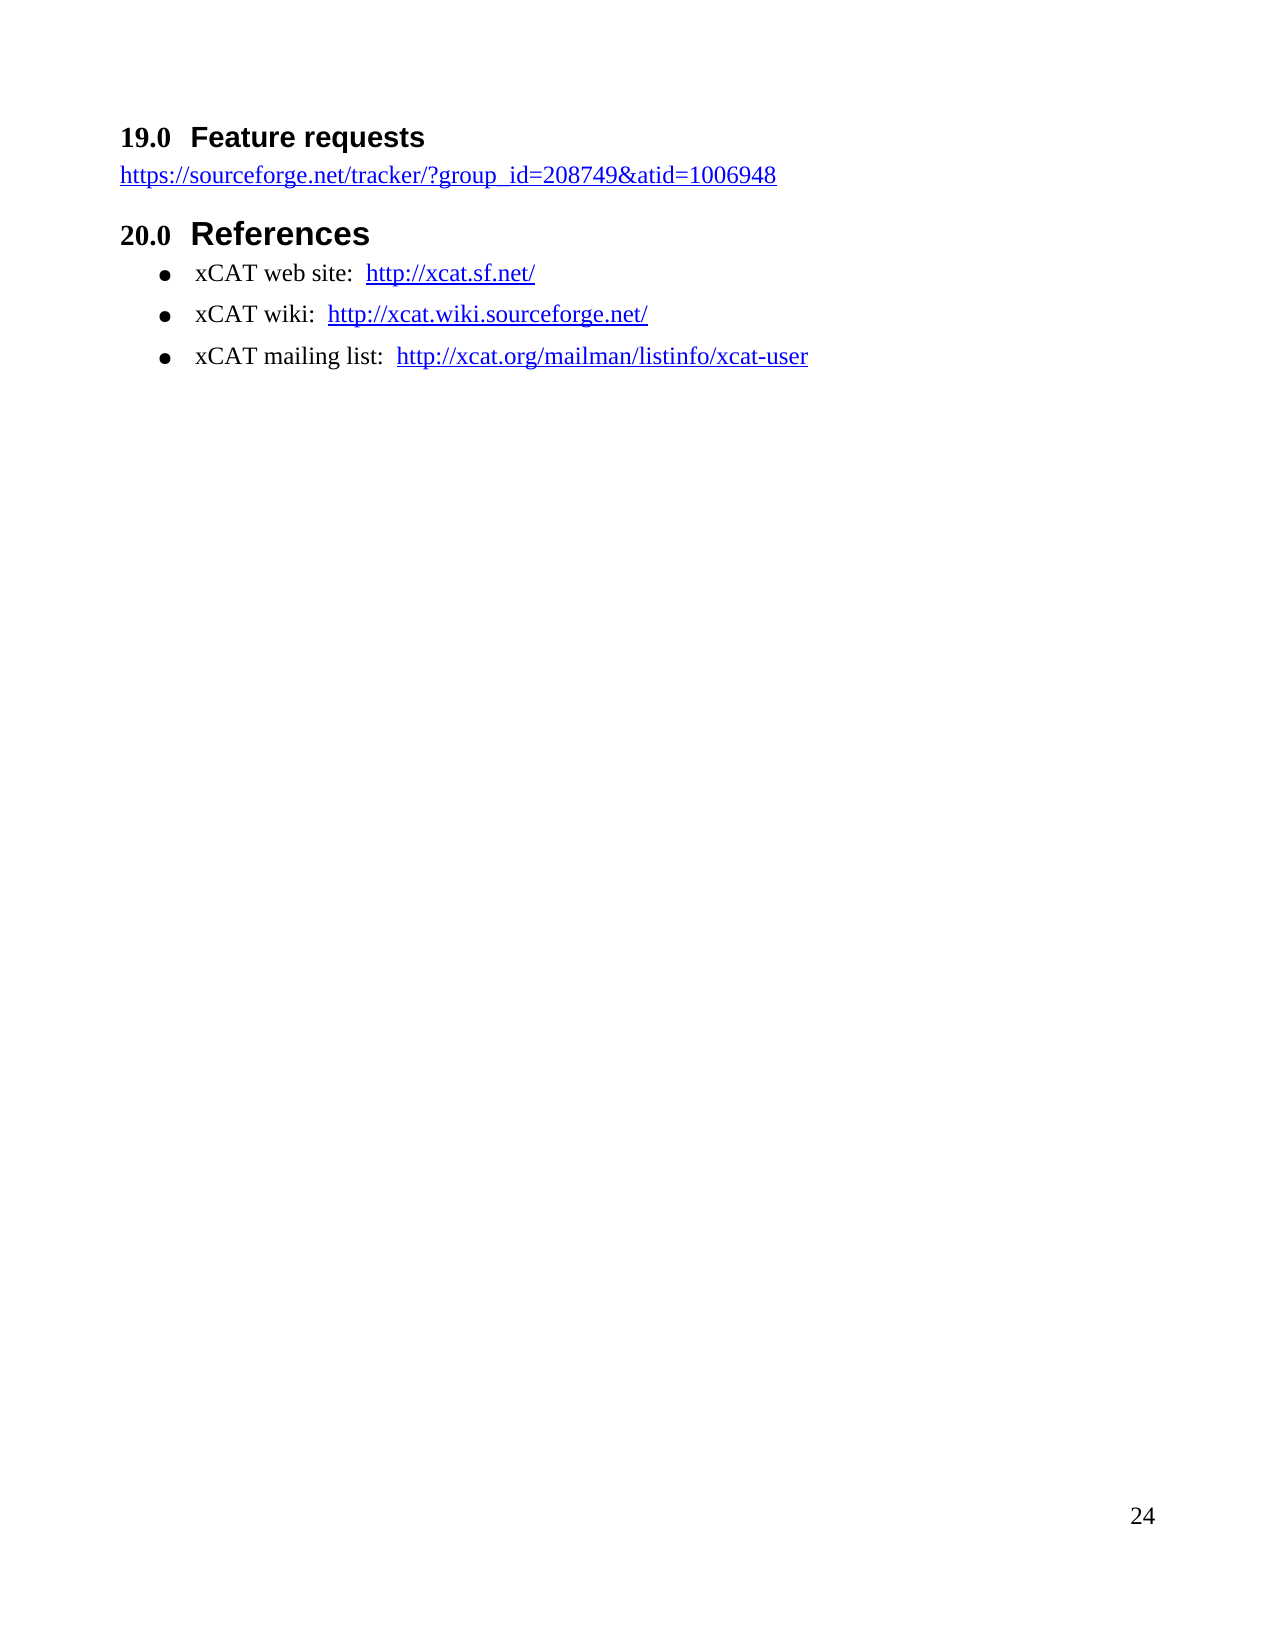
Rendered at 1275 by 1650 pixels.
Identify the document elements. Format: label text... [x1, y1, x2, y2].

text https://sourceforge.net/tracker/?group_id=208749&atid=1006948 [120, 160, 1155, 189]
list xCAT wiki: http://xcat.wiki.sourceforge.net/ [157, 299, 1155, 328]
subtitle References [120, 214, 1155, 252]
subtitle Feature requests [120, 120, 1155, 154]
list xCAT web site: http://xcat.sf.net/ [157, 258, 1155, 287]
list xCAT mailing list: http://xcat.org/mailman/listinfo/xcat-user [157, 341, 1155, 369]
